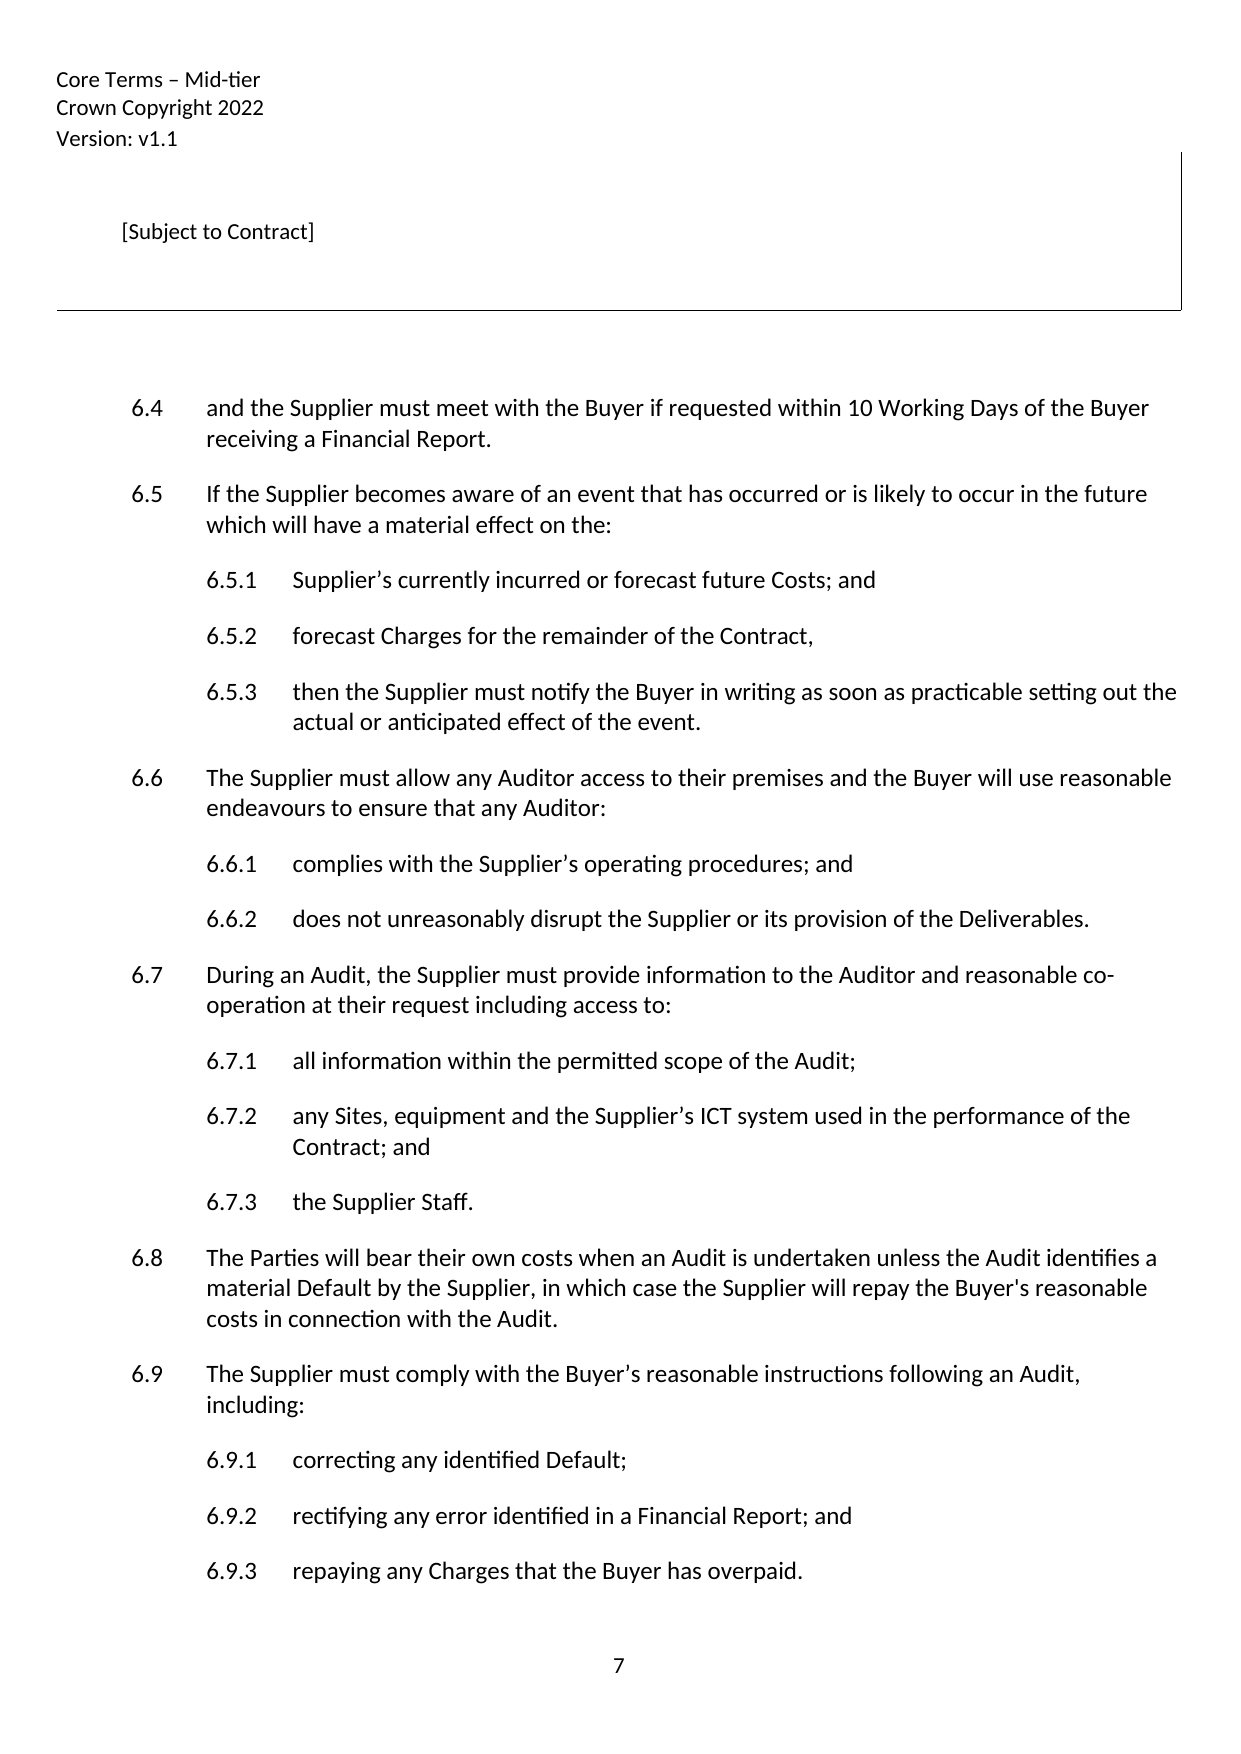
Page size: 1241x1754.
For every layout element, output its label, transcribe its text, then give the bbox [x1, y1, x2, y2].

subtitle repaying any Charges that the Buyer has overpaid. [206, 1556, 1181, 1586]
subtitle During an Audit, the Supplier must provide information to the Auditor and reasonable co-operation at their request including access to: [131, 959, 1181, 1020]
subtitle all information within the permitted scope of the Audit; [206, 1045, 1181, 1075]
subtitle The Parties will bear their own costs when an Audit is undertaken unless the Audit identifies a material Default by the Supplier, in which case the Supplier will repay the Buyer's reasonable costs in connection with the Audit. [131, 1242, 1181, 1333]
subtitle Supplier’s currently incurred or forecast future Costs; and [206, 564, 1181, 595]
subtitle forecast Charges for the remainder of the Contract, [206, 620, 1181, 651]
subtitle any Sites, equipment and the Supplier’s ICT system used in the performance of the Contract; and [206, 1100, 1181, 1161]
subtitle correcting any identified Default; [206, 1444, 1181, 1475]
subtitle rectifying any error identified in a Financial Report; and [206, 1500, 1181, 1531]
subtitle does not unreasonably disrupt the Supplier or its provision of the Deliverables. [206, 903, 1181, 934]
subtitle and the Supplier must meet with the Buyer if requested within 10 Working Days of the Buyer receiving a Financial Report. [131, 392, 1181, 453]
subtitle If the Supplier becomes aware of an event that has occurred or is likely to occur in the future which will have a material effect on the: [131, 478, 1181, 539]
subtitle complies with the Supplier’s operating procedures; and [206, 848, 1181, 878]
subtitle then the Supplier must notify the Buyer in writing as soon as practicable setting out the actual or anticipated effect of the event. [206, 676, 1181, 737]
subtitle the Supplier Staff. [206, 1186, 1181, 1217]
subtitle The Supplier must comply with the Buyer’s reasonable instructions following an Audit, including: [131, 1358, 1181, 1419]
subtitle The Supplier must allow any Auditor access to their premises and the Buyer will use reasonable endeavours to ensure that any Auditor: [131, 762, 1181, 823]
